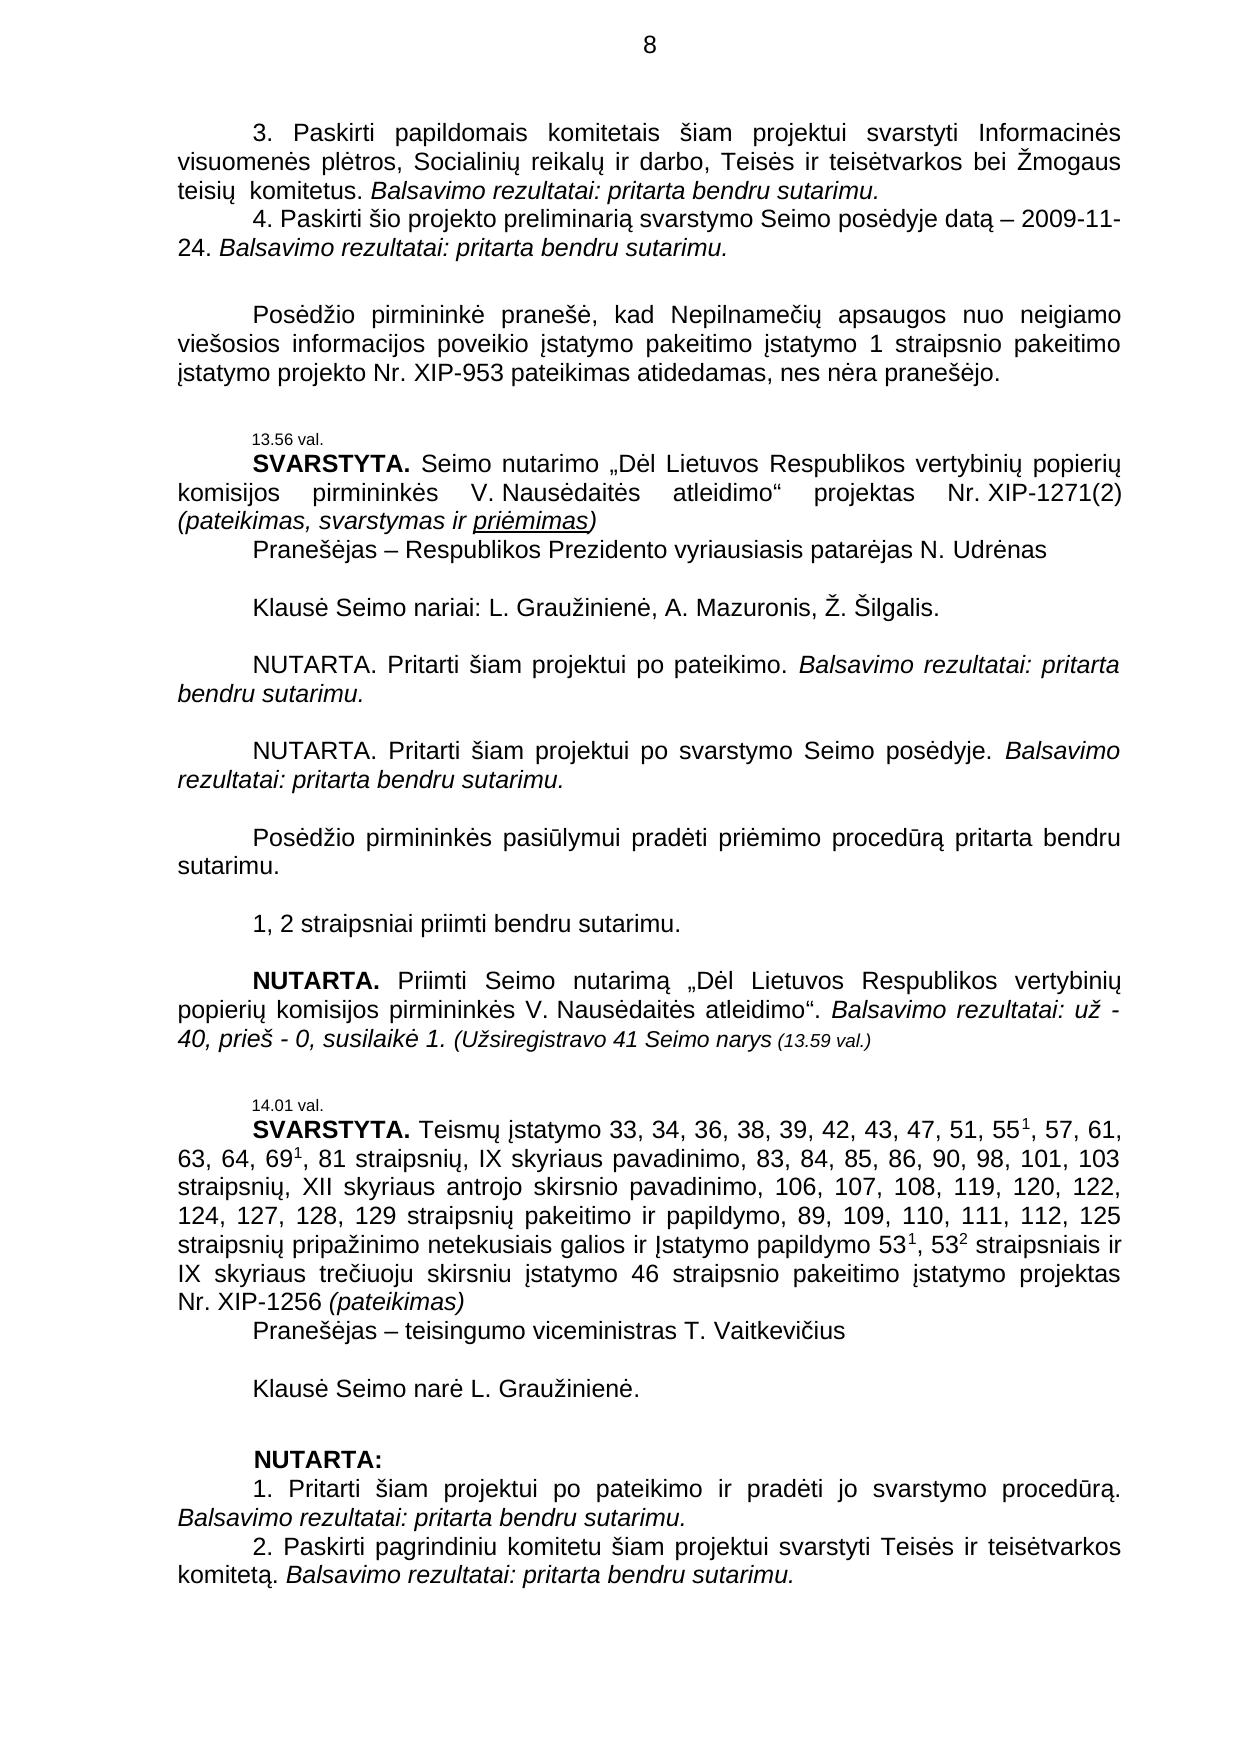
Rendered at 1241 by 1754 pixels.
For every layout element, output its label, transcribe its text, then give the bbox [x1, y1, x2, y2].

text Posėdžio pirmininkė pranešė, kad Nepilnamečių apsaugos nuo neigiamo viešosios informacijos poveikio įstatymo pakeitimo įstatymo 1 straipsnio pakeitimo įstatymo projekto Nr. XIP-953 pateikimas atidedamas, nes nėra pranešėjo. [177, 300, 1122, 387]
text 4. Paskirti šio projekto preliminarią svarstymo Seimo posėdyje datą – 2009-11-24. Balsavimo rezultatai: pritarta bendru sutarimu. [177, 204, 1122, 262]
text NUTARTA. Pritarti šiam projektui po svarstymo Seimo posėdyje. Balsavimo rezultatai: pritarta bendru sutarimu. [177, 736, 1122, 794]
text Pranešėjas – teisingumo viceministras T. Vaitkevičius [177, 1316, 1122, 1345]
text SVARSTYTA. Teismų įstatymo 33, 34, 36, 38, 39, 42, 43, 47, 51, 551, 57, 61, 63, 64, 691, 81 straipsnių, IX skyriaus pavadinimo, 83, 84, 85, 86, 90, 98, 101, 103 straipsnių, XII skyriaus antrojo skirsnio pavadinimo, 106, 107, 108, 119, 120, 122, 124, 127, 128, 129 straipsnių pakeitimo ir papildymo, 89, 109, 110, 111, 112, 125 straipsnių pripažinimo netekusiais galios ir Įstatymo papildymo 531, 532 straipsniais ir IX skyriaus trečiuoju skirsniu įstatymo 46 straipsnio pakeitimo įstatymo projektas Nr. XIP-1256 (pateikimas) [177, 1115, 1122, 1316]
text Klausė Seimo narė L. Graužinienė. [177, 1374, 1122, 1402]
text NUTARTA. Pritarti šiam projektui po pateikimo. Balsavimo rezultatai: pritarta bendru sutarimu. [177, 650, 1122, 708]
text NUTARTA. Priimti Seimo nutarimą „Dėl Lietuvos Respublikos vertybinių popierių komisijos pirmininkės V. Nausėdaitės atleidimo“. Balsavimo rezultatai: už - 40, prieš - 0, susilaikė 1. (Užsiregistravo 41 Seimo narys (13.59 val.) [177, 966, 1122, 1053]
text 3. Paskirti papildomais komitetais šiam projektui svarstyti Informacinės visuomenės plėtros, Socialinių reikalų ir darbo, Teisės ir teisėtvarkos bei Žmogaus teisių komitetus. Balsavimo rezultatai: pritarta bendru sutarimu. [177, 118, 1122, 204]
text 1, 2 straipsniai priimti bendru sutarimu. [177, 909, 1122, 938]
text 1. Pritarti šiam projektui po pateikimo ir pradėti jo svarstymo procedūrą. Balsavimo rezultatai: pritarta bendru sutarimu. [177, 1474, 1122, 1532]
text Klausė Seimo nariai: L. Graužinienė, A. Mazuronis, Ž. Šilgalis. [177, 593, 1122, 621]
text NUTARTA: [177, 1446, 1122, 1474]
text Posėdžio pirmininkės pasiūlymui pradėti priėmimo procedūrą pritarta bendru sutarimu. [177, 823, 1122, 880]
text SVARSTYTA. Seimo nutarimo „Dėl Lietuvos Respublikos vertybinių popierių komisijos pirmininkės V. Nausėdaitės atleidimo“ projektas Nr. XIP-1271(2) (pateikimas, svarstymas ir priėmimas) [177, 449, 1122, 535]
text 14.01 val. [177, 1096, 1122, 1115]
text Pranešėjas – Respublikos Prezidento vyriausiasis patarėjas N. Udrėnas [177, 535, 1122, 564]
text 13.56 val. [177, 430, 1122, 449]
text 2. Paskirti pagrindiniu komitetu šiam projektui svarstyti Teisės ir teisėtvarkos komitetą. Balsavimo rezultatai: pritarta bendru sutarimu. [177, 1532, 1122, 1589]
